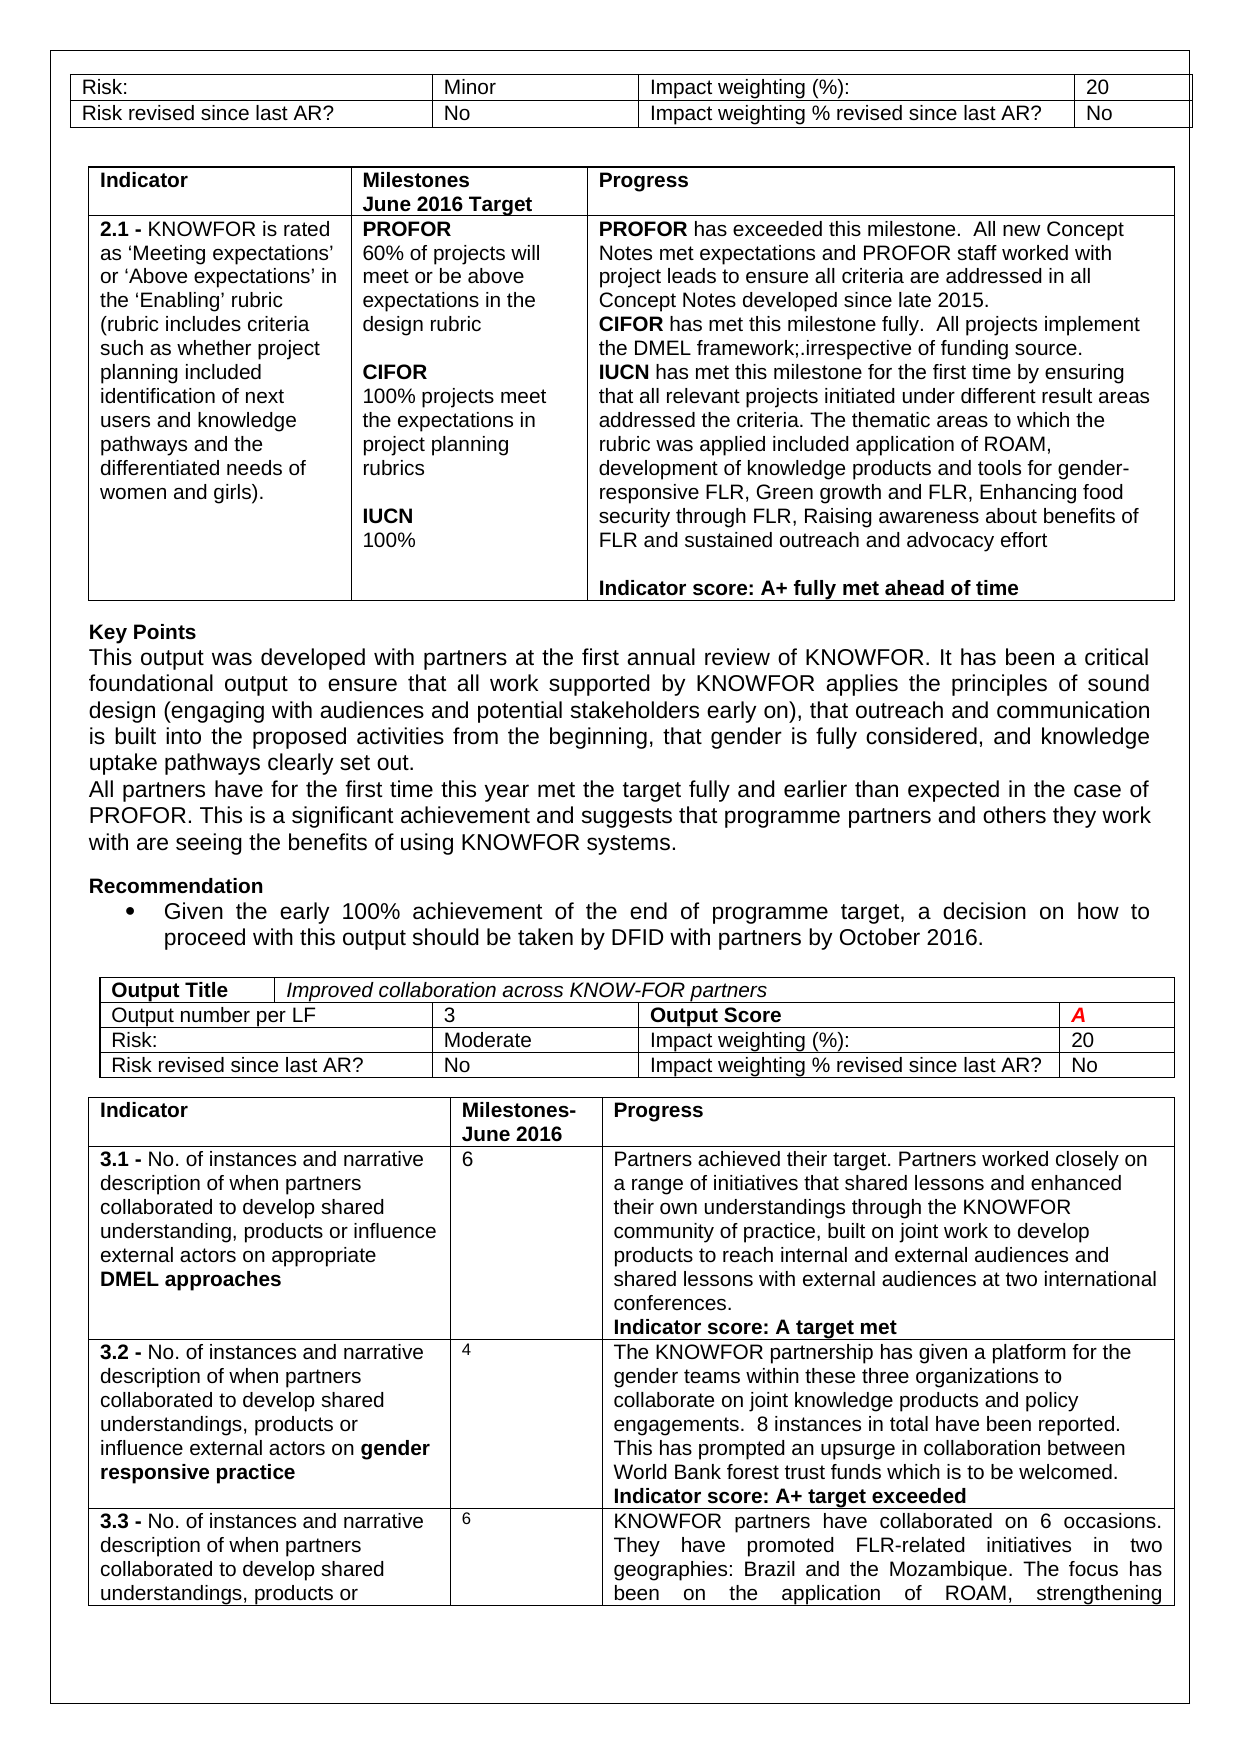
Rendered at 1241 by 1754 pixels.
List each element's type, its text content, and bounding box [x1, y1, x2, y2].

table_cell 6 [451, 1509, 602, 1604]
table_cell Impact weighting (%): [639, 75, 1074, 100]
table_cell 3.2 - No. of instances and narrative description of when partners collaborated to develop shared understandings, products or influence external actors on gender responsive practice [89, 1340, 450, 1508]
table_cell Moderate [433, 1028, 638, 1052]
table_cell PROFOR has exceeded this milestone. All new Concept Notes met expectations and PROFOR staff worked with project leads to ensure all criteria are addressed in all Concept Notes developed since late 2015. CIFOR has met this milestone fully. All projects implement the DMEL framework;.irrespective of funding source. IUCN has met this milestone for the first time by ensuring that all relevant projects initiated under different result areas addressed the criteria. The thematic areas to which the rubric was applied included application of ROAM, development of knowledge products and tools for gender-responsive FLR, Green growth and FLR, Enhancing food security through FLR, Raising awareness about benefits of FLR and sustained outreach and advocacy effort Indicator score: A+ fully met ahead of time [588, 216, 1174, 600]
table_cell Minor [433, 75, 638, 100]
table_cell Risk revised since last AR? [101, 1053, 432, 1077]
table_cell KNOWFOR partners have collaborated on 6 occasions. They have promoted FLR-related initiatives in two geographies: Brazil and the Mozambique. The focus has been on the application of ROAM, strengthening [603, 1509, 1174, 1604]
table_cell 3 [433, 1003, 638, 1027]
text Key Points [89, 620, 1152, 644]
text Recommendation [89, 874, 1152, 898]
text All partners have for the first time this year met the target fully and earlier than expected in the case of PROFOR. This is a significant achievement and suggests that programme partners and others they work with are seeing the benefits of using KNOWFOR systems. [89, 776, 1152, 855]
table_cell No [1060, 1053, 1174, 1077]
table_cell No [433, 1053, 638, 1077]
table_cell Risk: [71, 75, 432, 100]
table_cell Risk: [101, 1028, 432, 1052]
table_header Progress [603, 1098, 1174, 1146]
table_cell 20 [1060, 1028, 1174, 1052]
table_cell No [433, 101, 638, 127]
table_cell Risk revised since last AR? [71, 101, 432, 127]
table_header Indicator [89, 1098, 450, 1146]
table_cell Partners achieved their target. Partners worked closely on a range of initiatives that shared lessons and enhanced their own understandings through the KNOWFOR community of practice, built on joint work to develop products to reach internal and external audiences and shared lessons with external audiences at two international conferences. Indicator score: A target met [603, 1147, 1174, 1339]
table_cell Impact weighting % revised since last AR? [639, 1053, 1059, 1077]
table_header Milestones- June 2016 [451, 1098, 602, 1146]
table_cell PROFOR 60% of projects will meet or be above expectations in the design rubric CIFOR 100% projects meet the expectations in project planning rubrics IUCN 100% [352, 216, 587, 600]
table_header Indicator [89, 168, 351, 215]
table_cell 20 [1075, 75, 1189, 100]
text This output was developed with partners at the first annual review of KNOWFOR. It has been a critical foundational output to ensure that all work supported by KNOWFOR applies the principles of sound design (engaging with audiences and potential stakeholders early on), that outreach and communication is built into the proposed activities from the beginning, that gender is fully considered, and knowledge uptake pathways clearly set out. [89, 644, 1152, 776]
table_cell 3.1 - No. of instances and narrative description of when partners collaborated to develop shared understanding, products or influence external actors on appropriate DMEL approaches [89, 1147, 450, 1339]
table_cell 3.3 - No. of instances and narrative description of when partners collaborated to develop shared understandings, products or [89, 1509, 450, 1604]
table_header Milestones June 2016 Target [352, 168, 587, 215]
table_header Improved collaboration across KNOW-FOR partners [275, 978, 1174, 1002]
table_header Progress [588, 168, 1174, 215]
table_cell No [1075, 101, 1189, 127]
table_cell 2.1 - KNOWFOR is rated as ‘Meeting expectations’ or ‘Above expectations’ in the ‘Enabling’ rubric (rubric includes criteria such as whether project planning included identification of next users and knowledge pathways and the differentiated needs of women and girls). [89, 216, 351, 600]
table_cell 6 [451, 1147, 602, 1339]
table_cell A [1060, 1003, 1174, 1027]
table_cell Impact weighting % revised since last AR? [639, 101, 1074, 127]
table_cell 4 [451, 1340, 602, 1508]
list Given the early 100% achievement of the end of programme target, a decision on how to proceed with this output should be taken by DFID with partners by October 2016. [126, 898, 1152, 951]
table_cell Output Score [639, 1003, 1059, 1027]
table_cell Output number per LF [101, 1003, 432, 1027]
table_header Output Title [101, 978, 274, 1002]
table_cell The KNOWFOR partnership has given a platform for the gender teams within these three organizations to collaborate on joint knowledge products and policy engagements. 8 instances in total have been reported. This has prompted an upsurge in collaboration between World Bank forest trust funds which is to be welcomed. Indicator score: A+ target exceeded [603, 1340, 1174, 1508]
table_cell Impact weighting (%): [639, 1028, 1059, 1052]
